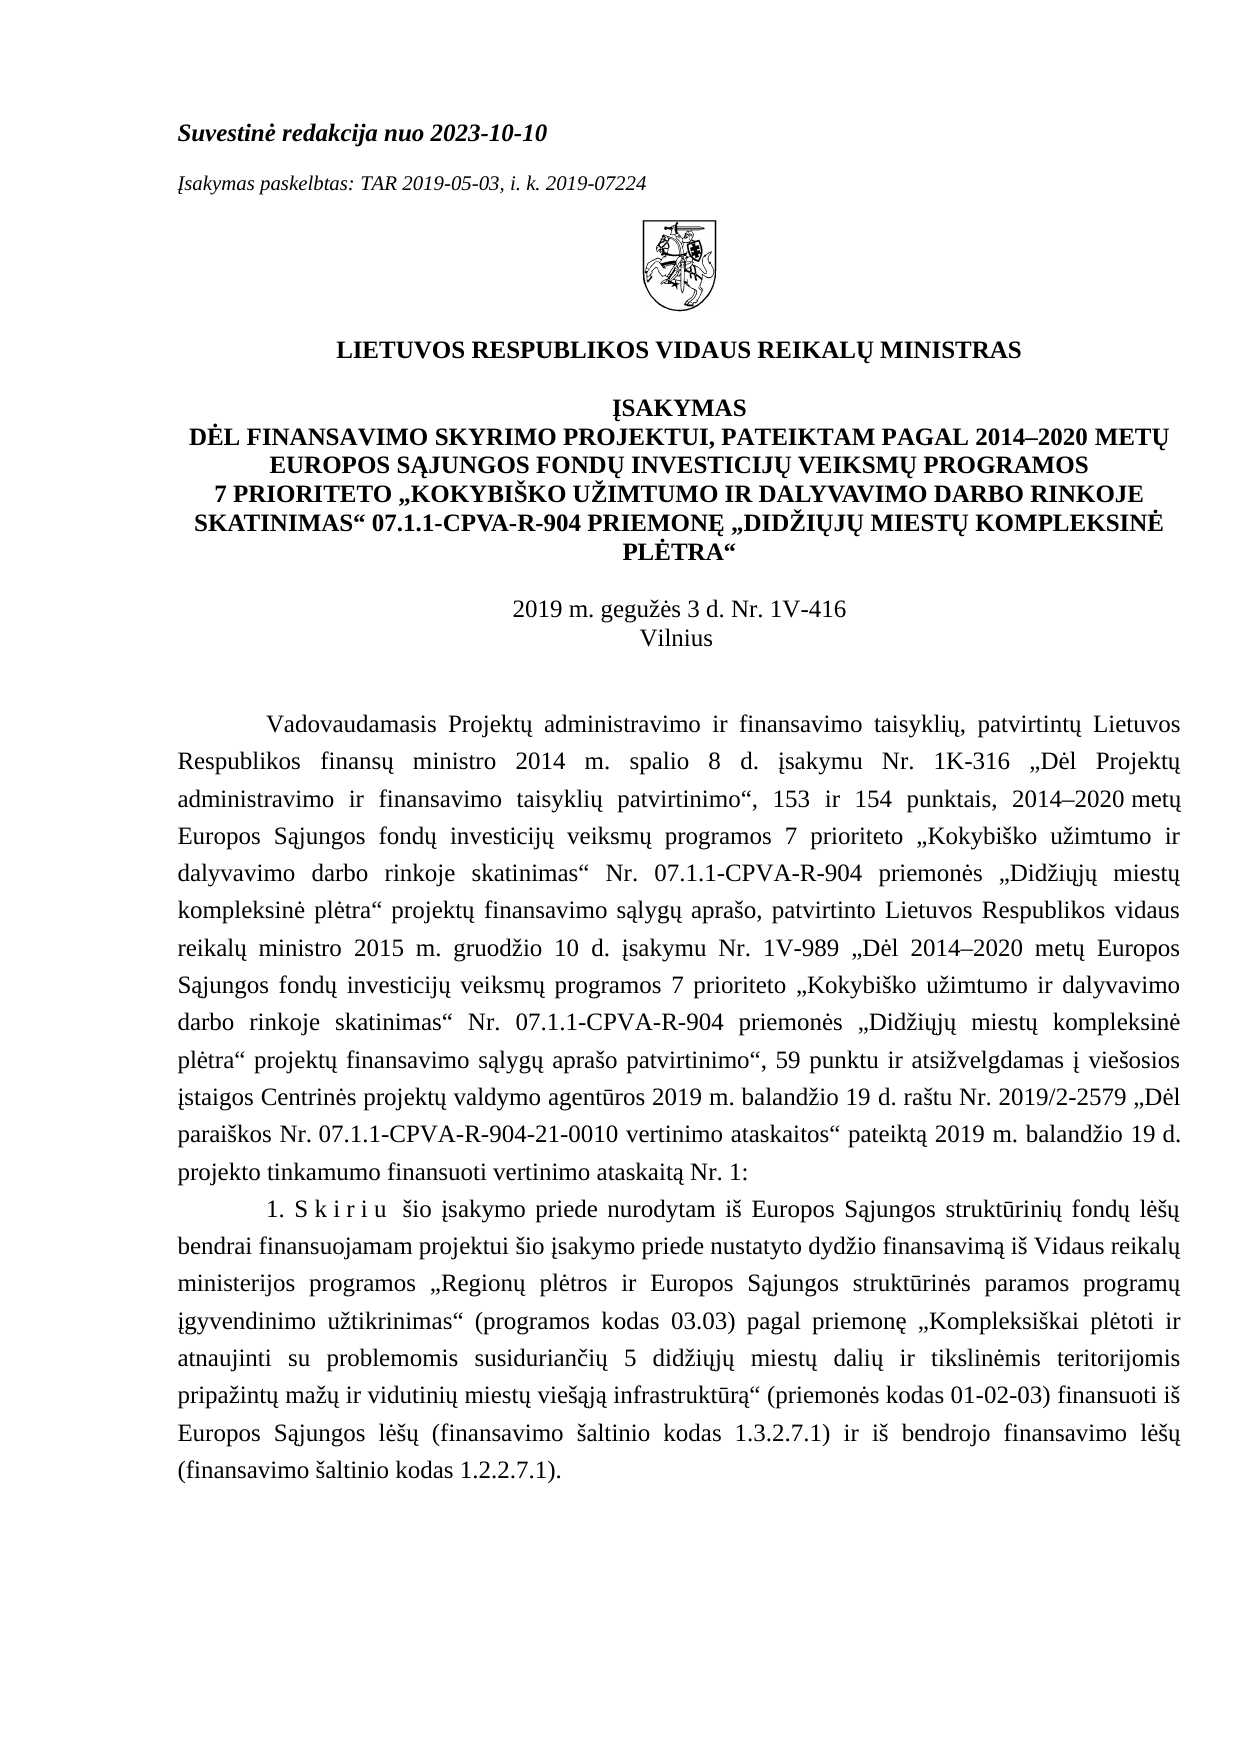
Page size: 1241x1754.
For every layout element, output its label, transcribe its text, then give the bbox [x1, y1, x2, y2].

text Vilnius [177, 623, 1181, 652]
text DĖL FINANSAVIMO SKYRIMO PROJEKTUI, PATEIKTAM PAGAL 2014–2020 METŲ EUROPOS SĄJUNGOS FONDŲ INVESTICIJŲ VEIKSMŲ PROGRAMOS 7 PRIORITETO „KOKYBIŠKO UŽIMTUMO IR DALYVAVIMO DARBO RINKOJE SKATINIMAS“ 07.1.1-CPVA-R-904 PRIEMONĘ „DIDŽIŲJŲ MIESTŲ KOMPLEKSINĖ PLĖTRA“ [177, 422, 1181, 565]
text Įsakymas paskelbtas: TAR 2019-05-03, i. k. 2019-07224 [177, 171, 1181, 195]
text Vadovaudamasis Projektų administravimo ir finansavimo taisyklių, patvirtintų Lietuvos Respublikos finansų ministro 2014 m. spalio 8 d. įsakymu Nr. 1K-316 „Dėl Projektų administravimo ir finansavimo taisyklių patvirtinimo“, 153 ir 154 punktais, 2014–2020 metų Europos Sąjungos fondų investicijų veiksmų programos 7 prioriteto „Kokybiško užimtumo ir dalyvavimo darbo rinkoje skatinimas“ Nr. 07.1.1-CPVA-R-904 priemonės „Didžiųjų miestų kompleksinė plėtra“ projektų finansavimo sąlygų aprašo, patvirtinto Lietuvos Respublikos vidaus reikalų ministro 2015 m. gruodžio 10 d. įsakymu Nr. 1V-989 „Dėl 2014–2020 metų Europos Sąjungos fondų investicijų veiksmų programos 7 prioriteto „Kokybiško užimtumo ir dalyvavimo darbo rinkoje skatinimas“ Nr. 07.1.1-CPVA-R-904 priemonės „Didžiųjų miestų kompleksinė plėtra“ projektų finansavimo sąlygų aprašo patvirtinimo“, 59 punktu ir atsižvelgdamas į viešosios įstaigos Centrinės projektų valdymo agentūros 2019 m. balandžio 19 d. raštu Nr. 2019/2-2579 „Dėl paraiškos Nr. 07.1.1-CPVA-R-904-21-0010 vertinimo ataskaitos“ pateiktą 2019 m. balandžio 19 d. projekto tinkamumo finansuoti vertinimo ataskaitą Nr. 1: [177, 709, 1181, 1185]
text LIETUVOS RESPUBLIKOS VIDAUS REIKALŲ MINISTRAS [177, 335, 1181, 364]
text ĮSAKYMAS [177, 393, 1181, 422]
text 1. Skiriu šio įsakymo priede nurodytam iš Europos Sąjungos struktūrinių fondų lėšų bendrai finansuojamam projektui šio įsakymo priede nustatyto dydžio finansavimą iš Vidaus reikalų ministerijos programos „Regionų plėtros ir Europos Sąjungos struktūrinės paramos programų įgyvendinimo užtikrinimas“ (programos kodas 03.03) pagal priemonę „Kompleksiškai plėtoti ir atnaujinti su problemomis susiduriančių 5 didžiųjų miestų dalių ir tikslinėmis teritorijomis pripažintų mažų ir vidutinių miestų viešąją infrastruktūrą“ (priemonės kodas 01-02-03) finansuoti iš Europos Sąjungos lėšų (finansavimo šaltinio kodas 1.3.2.7.1) ir iš bendrojo finansavimo lėšų (finansavimo šaltinio kodas 1.2.2.7.1). [177, 1194, 1181, 1484]
text 2019 m. gegužės 3 d. Nr. 1V-416 [177, 594, 1181, 623]
text Suvestinė redakcija nuo 2023-10-10 [177, 118, 1181, 147]
